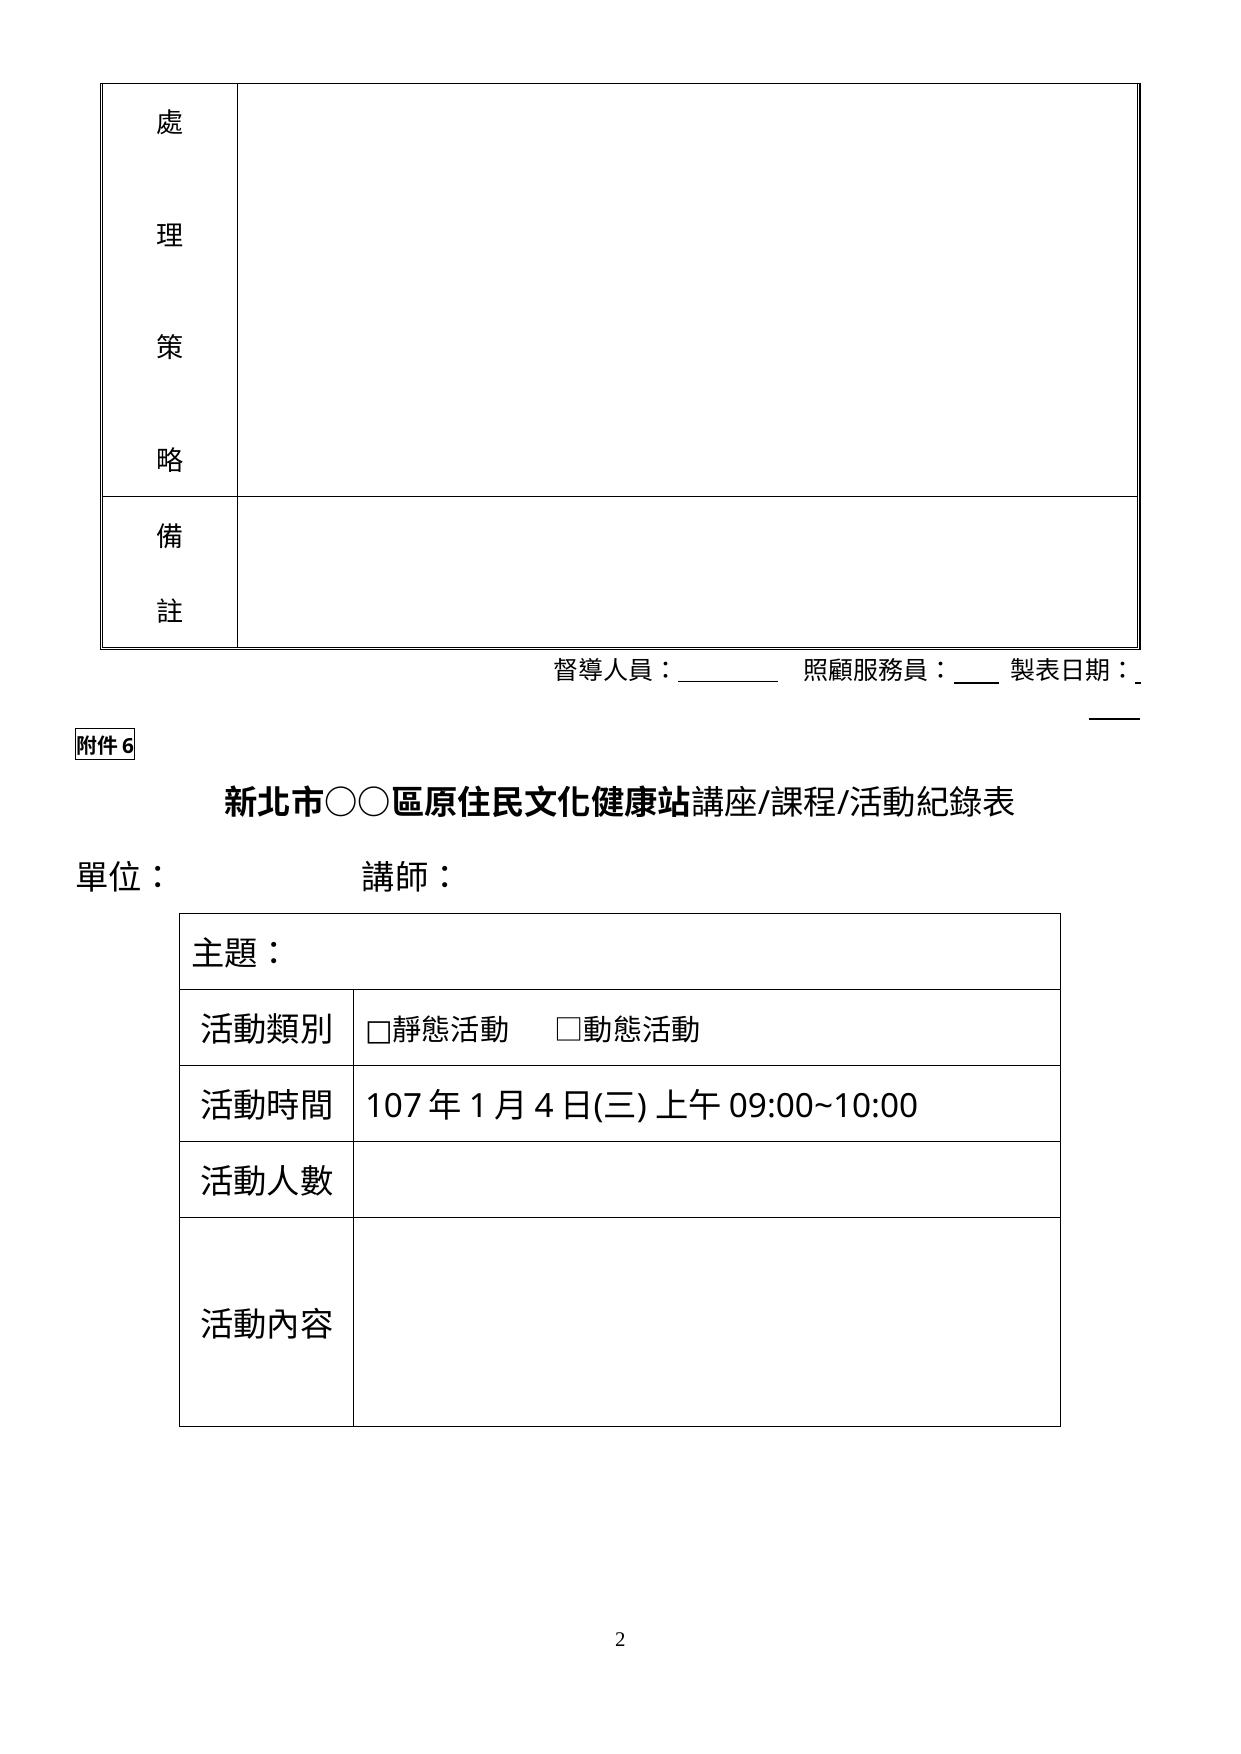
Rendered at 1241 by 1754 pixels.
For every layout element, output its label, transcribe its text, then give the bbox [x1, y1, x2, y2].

table_cell 備 註 [103, 497, 237, 647]
table_cell 活動內容 [180, 1218, 353, 1426]
table_cell [238, 84, 1137, 496]
table_header 主題： [180, 914, 1060, 989]
table_cell [238, 497, 1137, 647]
table_cell 活動人數 [180, 1142, 353, 1217]
table_cell [354, 1142, 1060, 1217]
table_cell 活動類別 [180, 990, 353, 1065]
text 附件6 [75, 725, 1165, 763]
table_cell 107年1月4日(三) 上午09:00~10:00 [354, 1066, 1060, 1141]
text 督導人員：＿＿＿＿ 照顧服務員： 製表日期： [75, 650, 1140, 688]
text 新北市○○區原住民文化健康站講座/課程/活動紀錄表 [75, 763, 1165, 838]
table_cell □靜態活動 □動態活動 [354, 990, 1060, 1065]
table_cell [354, 1218, 1060, 1426]
table_cell 活動時間 [180, 1066, 353, 1141]
table_cell 處 理 策 略 [103, 84, 237, 496]
text 單位： 講師： [75, 838, 1165, 913]
